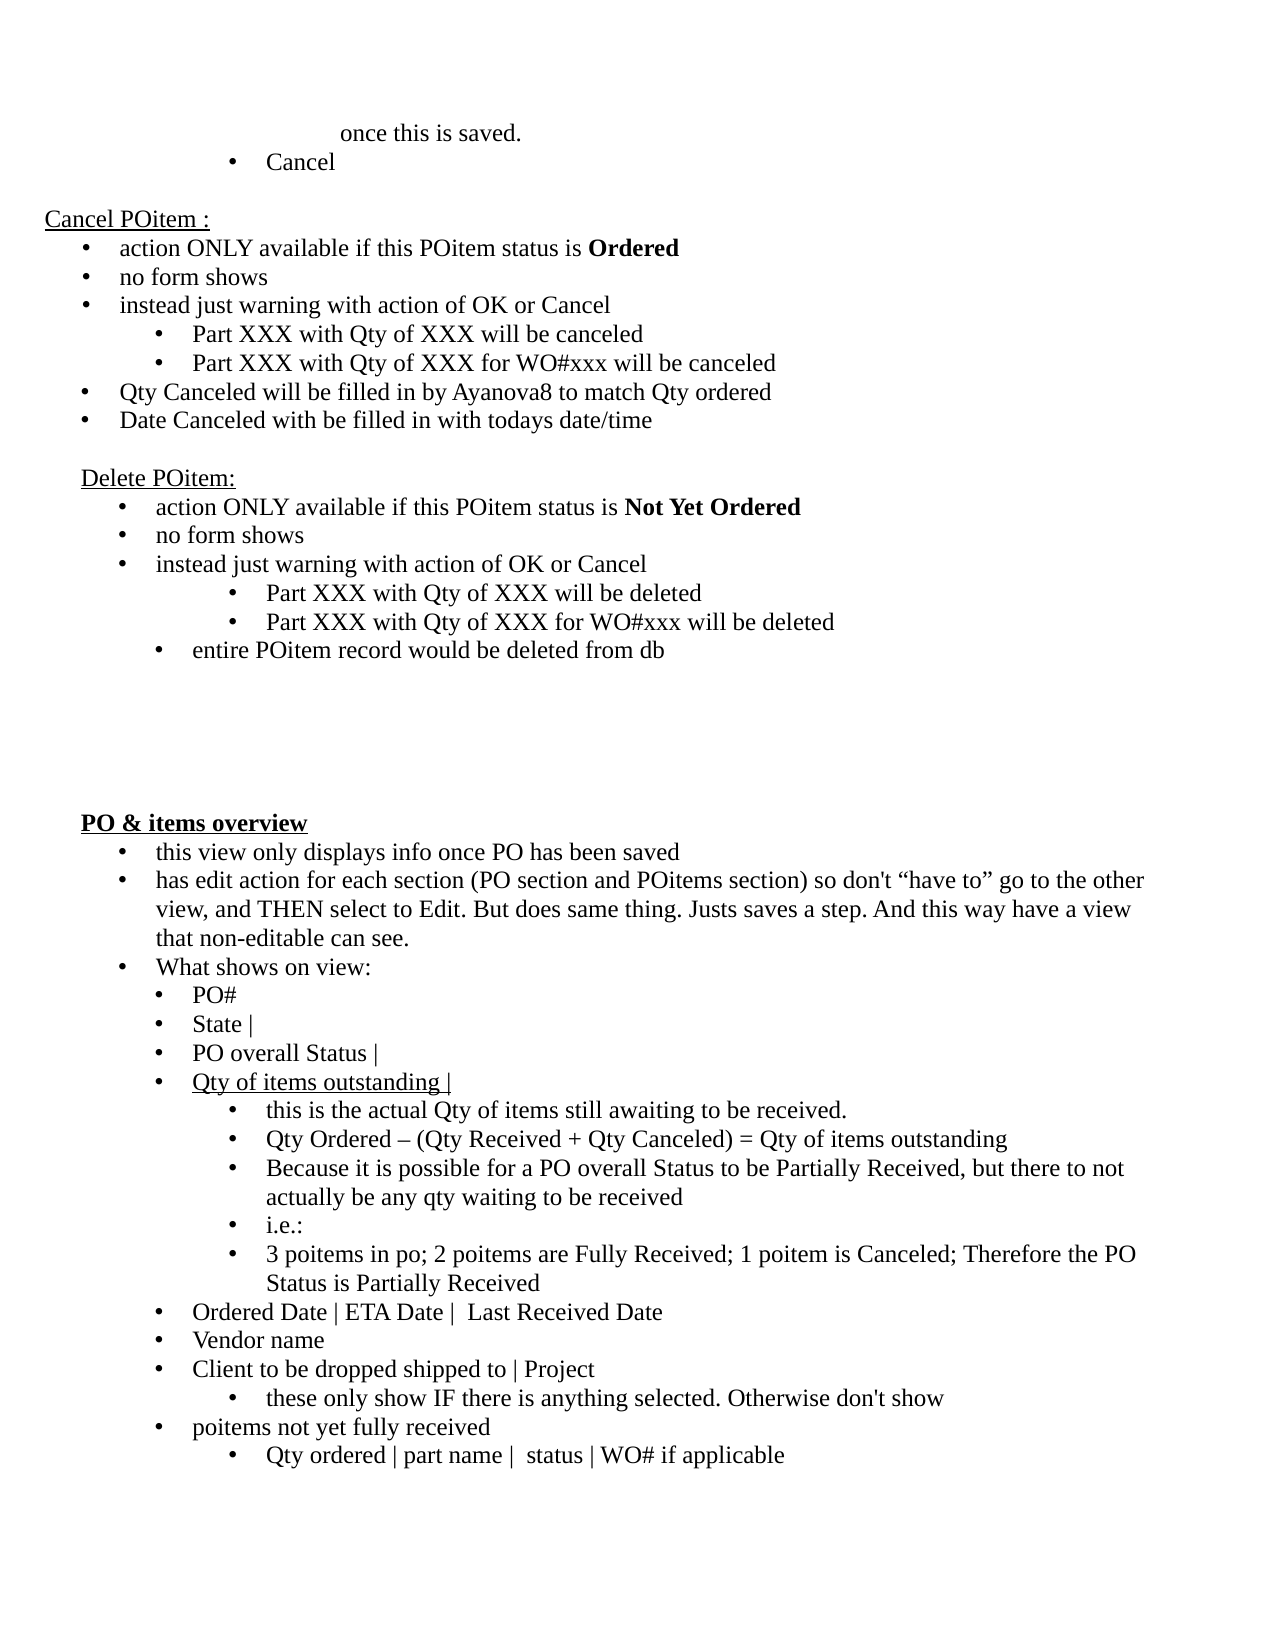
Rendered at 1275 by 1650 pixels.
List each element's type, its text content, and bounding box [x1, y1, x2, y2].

list has edit action for each section (PO section and POitems section) so don't “have to” go to the other view, and THEN select to Edit. But does same thing. Justs saves a step. And this way have a view that non-editable can see. [118, 866, 1157, 952]
list instead just warning with action of OK or Cancel [82, 291, 1157, 319]
list these only show IF there is anything selected. Otherwise don't show [228, 1383, 1157, 1412]
list Qty ordered | part name | status | WO# if applicable [228, 1441, 1157, 1469]
text Cancel POitem : [44, 204, 1157, 233]
list Part XXX with Qty of XXX will be canceled [154, 319, 1157, 348]
list Qty of items outstanding | [154, 1067, 1157, 1096]
text PO & items overview [81, 808, 1157, 837]
list poitems not yet fully received [154, 1412, 1157, 1441]
list What shows on view: [118, 952, 1157, 981]
list no form shows [118, 521, 1157, 549]
list Qty Canceled will be filled in by Ayanova8 to match Qty ordered [81, 377, 1157, 406]
list this is the actual Qty of items still awaiting to be received. [228, 1096, 1157, 1124]
list Client to be dropped shipped to | Project [154, 1354, 1157, 1383]
list State | [154, 1009, 1157, 1038]
list PO overall Status | [154, 1038, 1157, 1067]
list action ONLY available if this POitem status is Not Yet Ordered [118, 492, 1157, 521]
list Cancel [228, 147, 1157, 176]
list no form shows [82, 262, 1157, 291]
list Date Canceled with be filled in with todays date/time [81, 406, 1157, 434]
text Delete POitem: [81, 463, 1157, 492]
list action ONLY available if this POitem status is Ordered [82, 233, 1157, 262]
list Vendor name [154, 1326, 1157, 1354]
list this view only displays info once PO has been saved [118, 837, 1157, 866]
list Part XXX with Qty of XXX for WO#xxx will be canceled [154, 348, 1157, 377]
list Because it is possible for a PO overall Status to be Partially Received, but there to not actually be any qty waiting to be received [228, 1153, 1157, 1211]
list 3 poitems in po; 2 poitems are Fully Received; 1 poitem is Canceled; Therefore the PO Status is Partially Received [228, 1239, 1157, 1297]
list Ordered Date | ETA Date | Last Received Date [154, 1297, 1157, 1326]
list Part XXX with Qty of XXX will be deleted [228, 578, 1157, 607]
list entire POitem record would be deleted from db [154, 636, 1157, 664]
list i.e.: [228, 1211, 1157, 1239]
list PO# [154, 981, 1157, 1009]
list Qty Ordered – (Qty Received + Qty Canceled) = Qty of items outstanding [228, 1124, 1157, 1153]
list once this is saved. [302, 118, 1157, 147]
list instead just warning with action of OK or Cancel [118, 549, 1157, 578]
list Part XXX with Qty of XXX for WO#xxx will be deleted [228, 607, 1157, 636]
